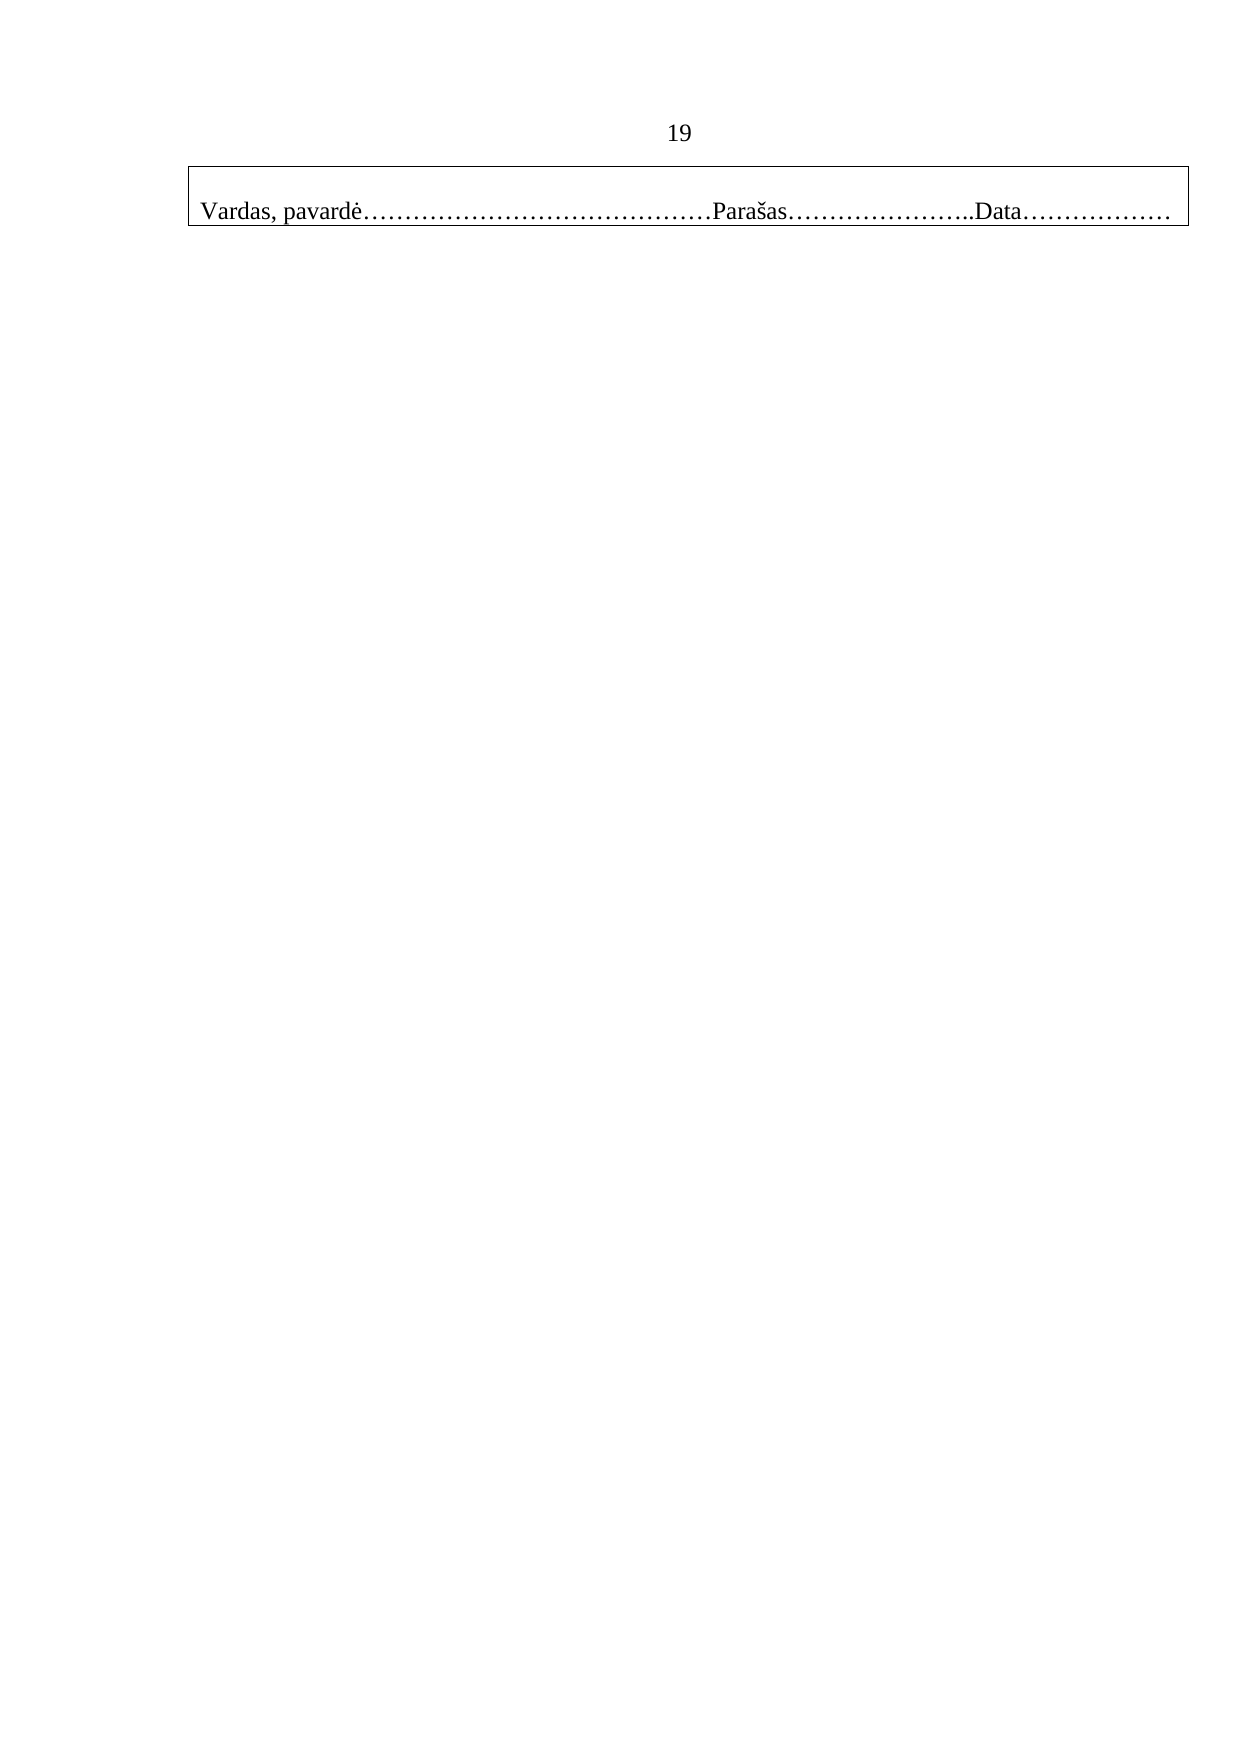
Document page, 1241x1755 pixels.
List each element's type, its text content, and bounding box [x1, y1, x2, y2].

table_cell Vardas, pavardė……………………………………Parašas…………………..Data……………… [189, 167, 1188, 225]
